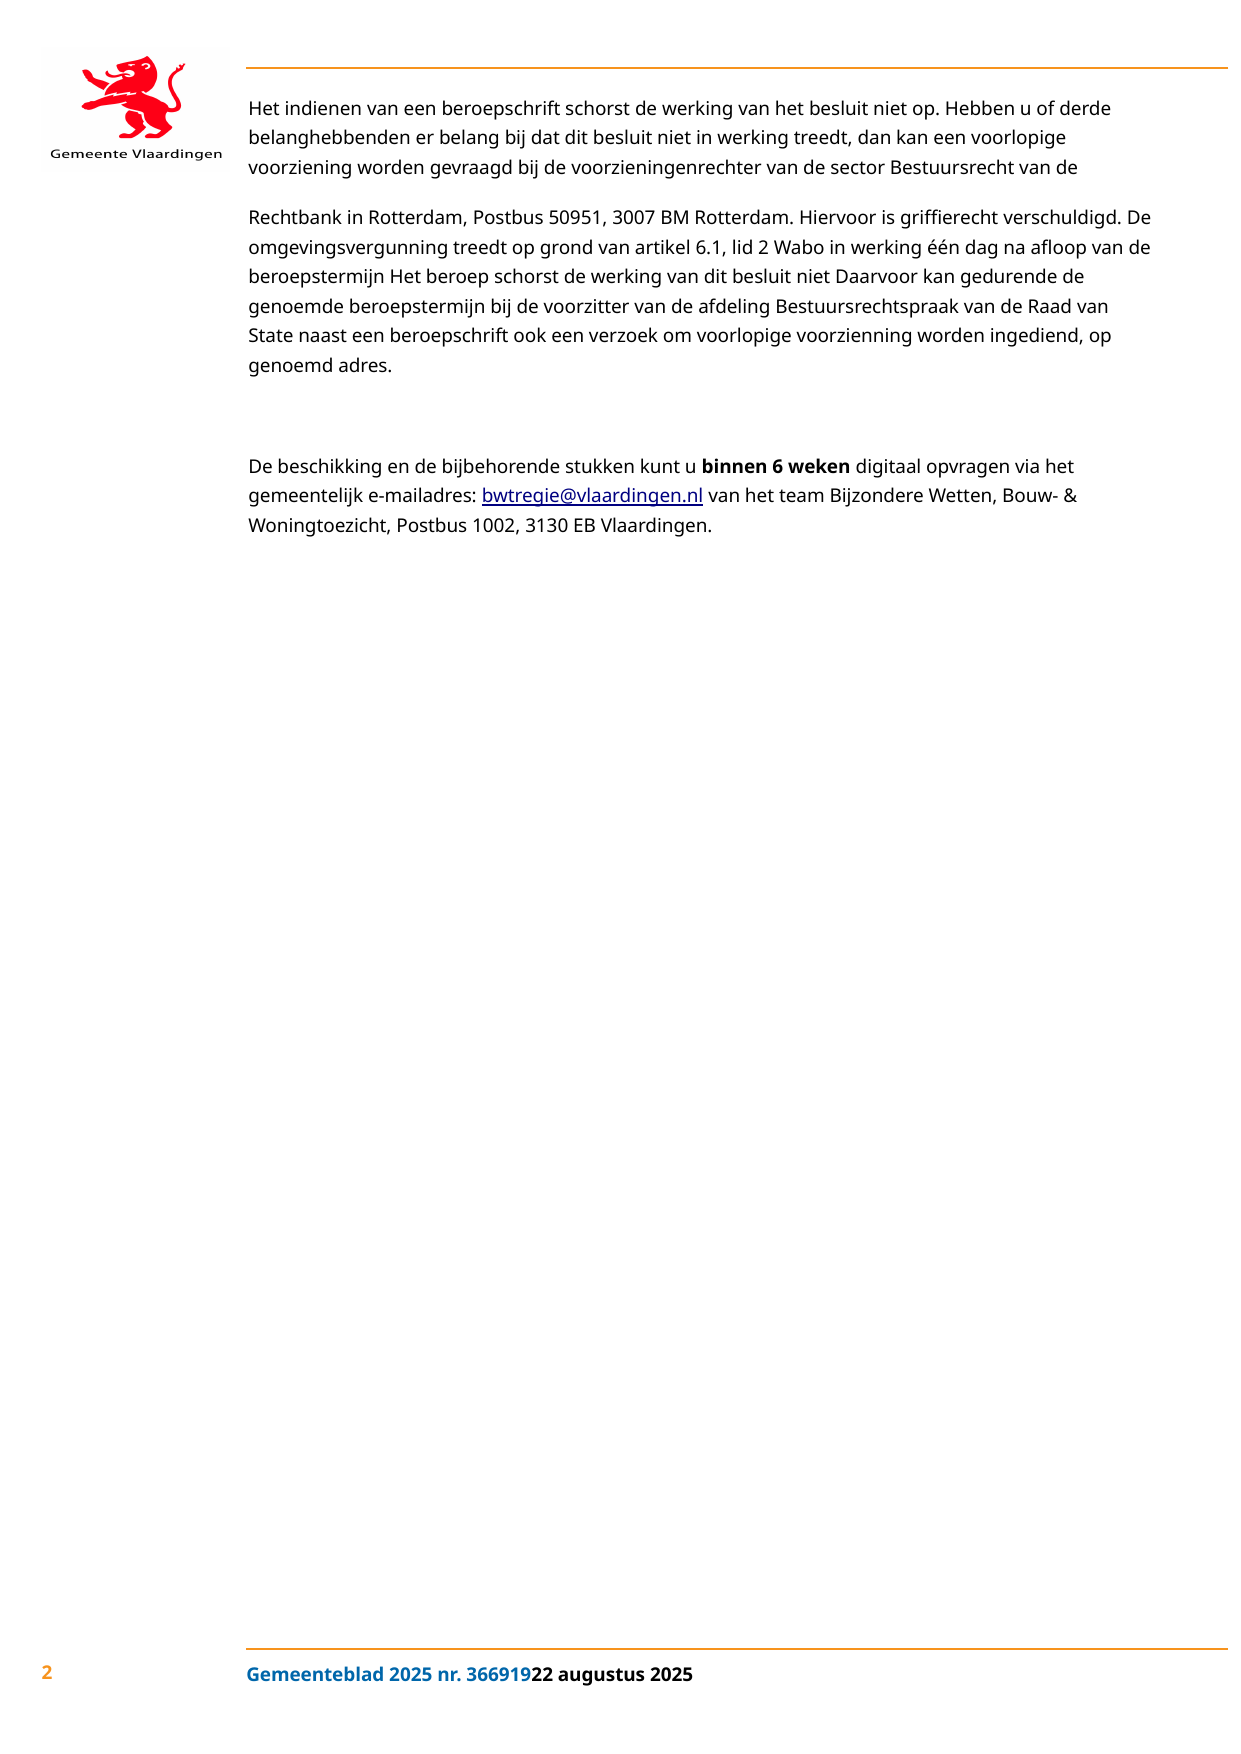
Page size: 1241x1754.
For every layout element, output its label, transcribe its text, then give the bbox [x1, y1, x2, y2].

text Het indienen van een beroepschrift schorst de werking van het besluit niet op. Hebben u of derde belanghebbenden er belang bij dat dit besluit niet in werking treedt, dan kan een voorlopige voorziening worden gevraagd bij de voorzieningenrechter van de sector Bestuursrecht van de [248, 95, 1152, 180]
picture [41, 47, 231, 172]
text Rechtbank in Rotterdam, Postbus 50951, 3007 BM Rotterdam. Hiervoor is griffierecht verschuldigd. De omgevingsvergunning treedt op grond van artikel 6.1, lid 2 Wabo in werking één dag na afloop van de beroepstermijn Het beroep schorst de werking van dit besluit niet Daarvoor kan gedurende de genoemde beroepstermijn bij de voorzitter van de afdeling Bestuursrechtspraak van de Raad van State naast een beroepschrift ook een verzoek om voorlopige voorzienning worden ingediend, op genoemd adres. [248, 204, 1152, 378]
text De beschikking en de bijbehorende stukken kunt u binnen 6 weken digitaal opvragen via het gemeentelijk e-mailadres: bwtregie@vlaardingen.nl van het team Bijzondere Wetten, Bouw- & Woningtoezicht, Postbus 1002, 3130 EB Vlaardingen. [248, 453, 1152, 538]
